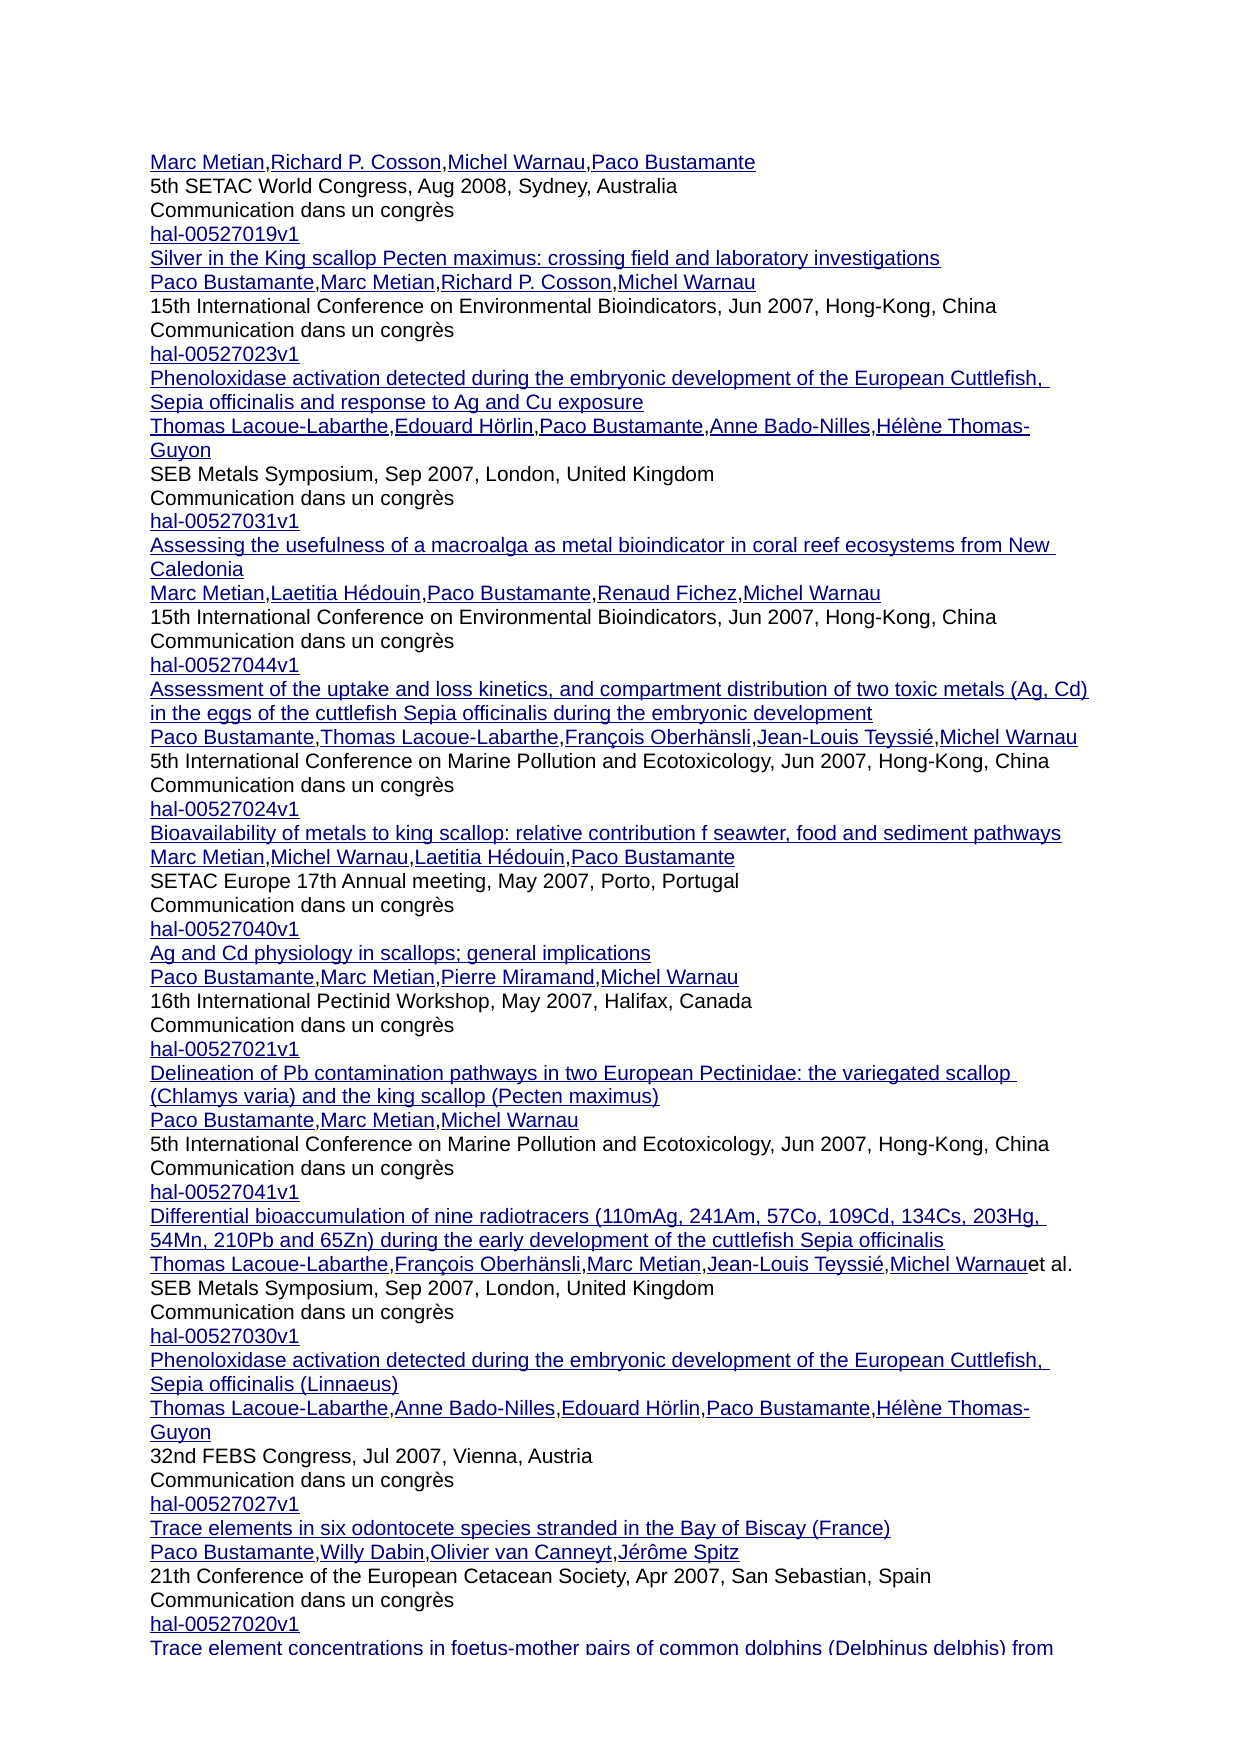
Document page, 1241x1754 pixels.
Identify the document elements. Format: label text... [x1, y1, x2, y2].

table_cell Marc Metian,Richard P. Cosson,Michel Warnau,Paco Bustamante 5th SETAC World Congress, Aug 2008, Sydney, Australia Communication dans un congrès hal-00527019v1 [150, 150, 1090, 246]
table_cell Phenoloxidase activation detected during the embryonic development of the European Cuttlefish, Sepia officinalis and response to Ag and Cu exposure Thomas Lacoue-Labarthe,Edouard Hörlin,Paco Bustamante,Anne Bado-Nilles,Hélène Thomas-Guyon SEB Metals Symposium, Sep 2007, London, United Kingdom Communication dans un congrès hal-00527031v1 [150, 366, 1090, 533]
table_cell Assessing the usefulness of a macroalga as metal bioindicator in coral reef ecosystems from New Caledonia Marc Metian,Laetitia Hédouin,Paco Bustamante,Renaud Fichez,Michel Warnau 15th International Conference on Environmental Bioindicators, Jun 2007, Hong-Kong, China Communication dans un congrès hal-00527044v1 [150, 533, 1090, 677]
table_cell Ag and Cd physiology in scallops; general implications Paco Bustamante,Marc Metian,Pierre Miramand,Michel Warnau 16th International Pectinid Workshop, May 2007, Halifax, Canada Communication dans un congrès hal-00527021v1 [150, 941, 1090, 1060]
table_cell Assessment of the uptake and loss kinetics, and compartment distribution of two toxic metals (Ag, Cd) in the eggs of the cuttlefish Sepia officinalis during the embryonic development Paco Bustamante,Thomas Lacoue-Labarthe,François Oberhänsli,Jean-Louis Teyssié,Michel Warnau 5th International Conference on Marine Pollution and Ecotoxicology, Jun 2007, Hong-Kong, China Communication dans un congrès hal-00527024v1 [150, 677, 1090, 821]
table_cell Trace elements in six odontocete species stranded in the Bay of Biscay (France) Paco Bustamante,Willy Dabin,Olivier van Canneyt,Jérôme Spitz 21th Conference of the European Cetacean Society, Apr 2007, San Sebastian, Spain Communication dans un congrès hal-00527020v1 [150, 1516, 1090, 1635]
table_cell Phenoloxidase activation detected during the embryonic development of the European Cuttlefish, Sepia officinalis (Linnaeus) Thomas Lacoue-Labarthe,Anne Bado-Nilles,Edouard Hörlin,Paco Bustamante,Hélène Thomas-Guyon 32nd FEBS Congress, Jul 2007, Vienna, Austria Communication dans un congrès hal-00527027v1 [150, 1348, 1090, 1516]
table_cell Silver in the King scallop Pecten maximus: crossing field and laboratory investigations Paco Bustamante,Marc Metian,Richard P. Cosson,Michel Warnau 15th International Conference on Environmental Bioindicators, Jun 2007, Hong-Kong, China Communication dans un congrès hal-00527023v1 [150, 246, 1090, 366]
table_cell Differential bioaccumulation of nine radiotracers (110mAg, 241Am, 57Co, 109Cd, 134Cs, 203Hg, 54Mn, 210Pb and 65Zn) during the early development of the cuttlefish Sepia officinalis Thomas Lacoue-Labarthe,François Oberhänsli,Marc Metian,Jean-Louis Teyssié,Michel Warnauet al. SEB Metals Symposium, Sep 2007, London, United Kingdom Communication dans un congrès hal-00527030v1 [150, 1204, 1090, 1348]
table_cell Delineation of Pb contamination pathways in two European Pectinidae: the variegated scallop (Chlamys varia) and the king scallop (Pecten maximus) Paco Bustamante,Marc Metian,Michel Warnau 5th International Conference on Marine Pollution and Ecotoxicology, Jun 2007, Hong-Kong, China Communication dans un congrès hal-00527041v1 [150, 1060, 1090, 1204]
table_cell Trace element concentrations in foetus-mother pairs of common dolphins (Delphinus delphis) from [150, 1635, 1090, 1655]
table_cell Bioavailability of metals to king scallop: relative contribution f seawter, food and sediment pathways Marc Metian,Michel Warnau,Laetitia Hédouin,Paco Bustamante SETAC Europe 17th Annual meeting, May 2007, Porto, Portugal Communication dans un congrès hal-00527040v1 [150, 821, 1090, 941]
